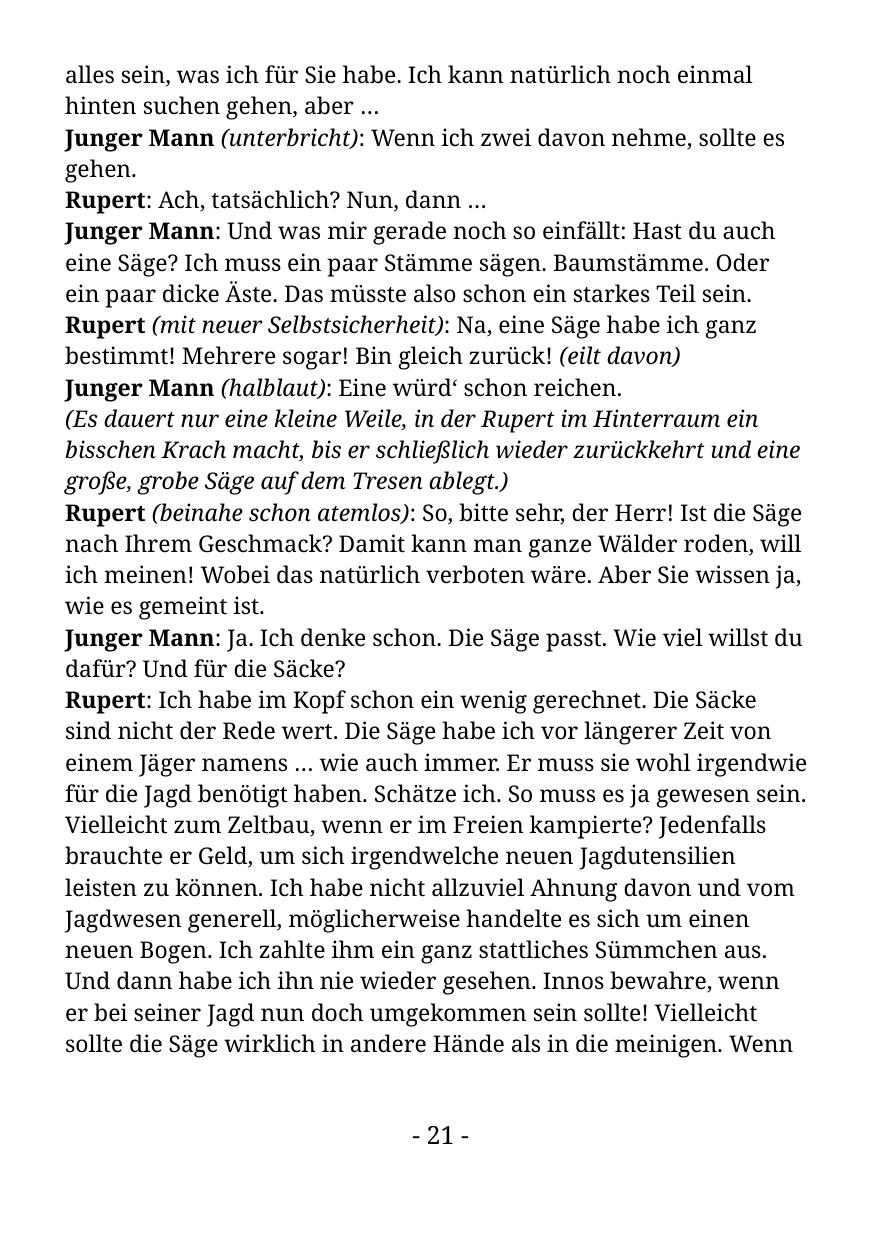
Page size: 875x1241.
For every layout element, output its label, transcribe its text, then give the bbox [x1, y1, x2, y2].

text (Es dauert nur eine kleine Weile, in der Rupert im Hinterraum ein bisschen Krach macht, bis er schließlich wieder zurückkehrt und eine große, grobe Säge auf dem Tresen ablegt.) [65, 403, 809, 497]
text Rupert: Ach, tatsächlich? Nun, dann … [65, 184, 809, 215]
text Junger Mann (unterbricht): Wenn ich zwei davon nehme, sollte es gehen. [65, 122, 809, 184]
text Junger Mann (halblaut): Eine würd‘ schon reichen. [65, 372, 809, 403]
text Junger Mann: Ja. Ich denke schon. Die Säge passt. Wie viel willst du dafür? Und für die Säcke? [65, 622, 809, 684]
text Junger Mann: Und was mir gerade noch so einfällt: Hast du auch eine Säge? Ich muss ein paar Stämme sägen. Baumstämme. Oder ein paar dicke Äste. Das müsste also schon ein starkes Teil sein. [65, 215, 809, 309]
text Rupert (beinahe schon atemlos): So, bitte sehr, der Herr! Ist die Säge nach Ihrem Geschmack? Damit kann man ganze Wälder roden, will ich meinen! Wobei das natürlich verboten wäre. Aber Sie wissen ja, wie es gemeint ist. [65, 497, 809, 622]
text Rupert (mit neuer Selbstsicherheit): Na, eine Säge habe ich ganz bestimmt! Mehrere sogar! Bin gleich zurück! (eilt davon) [65, 309, 809, 372]
text alles sein, was ich für Sie habe. Ich kann natürlich noch einmal hinten suchen gehen, aber … [65, 59, 809, 122]
text Rupert: Ich habe im Kopf schon ein wenig gerechnet. Die Säcke sind nicht der Rede wert. Die Säge habe ich vor längerer Zeit von einem Jäger namens … wie auch immer. Er muss sie wohl irgendwie für die Jagd benötigt haben. Schätze ich. So muss es ja gewesen sein. Vielleicht zum Zeltbau, wenn er im Freien kampierte? Jedenfalls brauchte er Geld, um sich irgendwelche neuen Jagdutensilien leisten zu können. Ich habe nicht allzuviel Ahnung davon und vom Jagdwesen generell, möglicherweise handelte es sich um einen neuen Bogen. Ich zahlte ihm ein ganz stattliches Sümmchen aus. Und dann habe ich ihn nie wieder gesehen. Innos bewahre, wenn er bei seiner Jagd nun doch umgekommen sein sollte! Vielleicht sollte die Säge wirklich in andere Hände als in die meinigen. Wenn [65, 684, 809, 1059]
